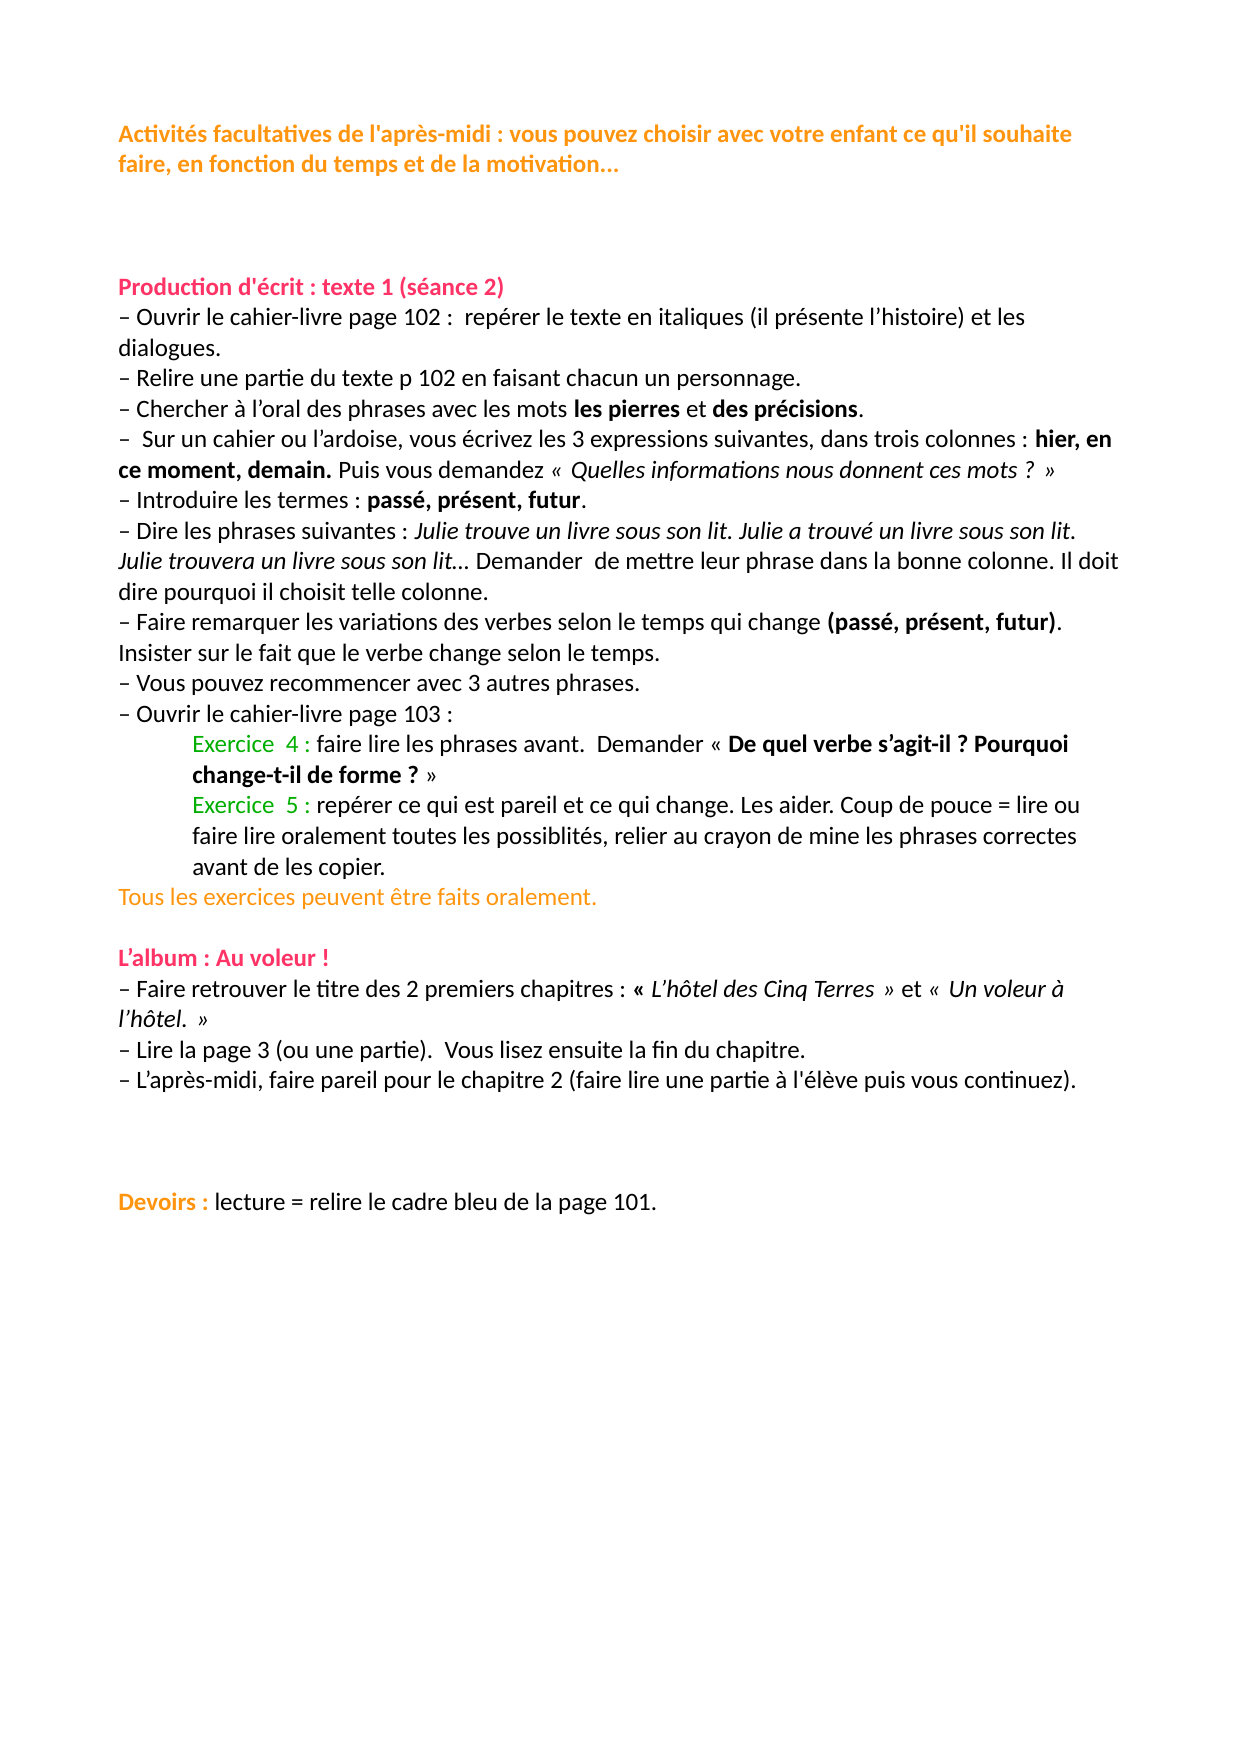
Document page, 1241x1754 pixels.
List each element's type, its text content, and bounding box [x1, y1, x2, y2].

text Activités facultatives de l'après-midi : vous pouvez choisir avec votre enfant ce qu'il souhaite faire, en fonction du temps et de la motivation... [118, 118, 1122, 179]
text – Introduire les termes : passé, présent, futur. [118, 484, 1122, 515]
text L’album : Au voleur ! [118, 942, 1122, 973]
text Production d'écrit : texte 1 (séance 2) [118, 271, 1122, 301]
text – Vous pouvez recommencer avec 3 autres phrases. [118, 667, 1122, 698]
text – Faire remarquer les variations des verbes selon le temps qui change (passé, présent, futur). [118, 606, 1122, 637]
text – Sur un cahier ou l’ardoise, vous écrivez les 3 expressions suivantes, dans trois colonnes : hier, en ce moment, demain. Puis vous demandez « Quelles informations nous donnent ces mots ? » [118, 423, 1122, 484]
text – Relire une partie du texte p 102 en faisant chacun un personnage. [118, 362, 1122, 393]
text – Lire la page 3 (ou une partie). Vous lisez ensuite la fin du chapitre. [118, 1034, 1122, 1064]
text – Chercher à l’oral des phrases avec les mots les pierres et des précisions. [118, 393, 1122, 423]
text – L’après-midi, faire pareil pour le chapitre 2 (faire lire une partie à l'élève puis vous continuez). [118, 1064, 1122, 1095]
text – Dire les phrases suivantes : Julie trouve un livre sous son lit. Julie a trouvé un livre sous son lit. Julie trouvera un livre sous son lit… Demander de mettre leur phrase dans la bonne colonne. Il doit dire pourquoi il choisit telle colonne. [118, 515, 1122, 606]
text – Ouvrir le cahier-livre page 102 : repérer le texte en italiques (il présente l’histoire) et les dialogues. [118, 301, 1122, 362]
text Exercice 5 : repérer ce qui est pareil et ce qui change. Les aider. Coup de pouce = lire ou faire lire oralement toutes les possiblités, relier au crayon de mine les phrases correctes avant de les copier. [118, 789, 1122, 881]
text Exercice 4 : faire lire les phrases avant. Demander « De quel verbe s’agit-il ? Pourquoi change-t-il de forme ? » [118, 728, 1122, 789]
text Devoirs : lecture = relire le cadre bleu de la page 101. [118, 1186, 1122, 1217]
text Insister sur le fait que le verbe change selon le temps. [118, 637, 1122, 667]
text – Faire retrouver le titre des 2 premiers chapitres : « L’hôtel des Cinq Terres » et « Un voleur à l’hôtel. » [118, 973, 1122, 1034]
text – Ouvrir le cahier-livre page 103 : [118, 698, 1122, 728]
text Tous les exercices peuvent être faits oralement. [118, 881, 1122, 912]
